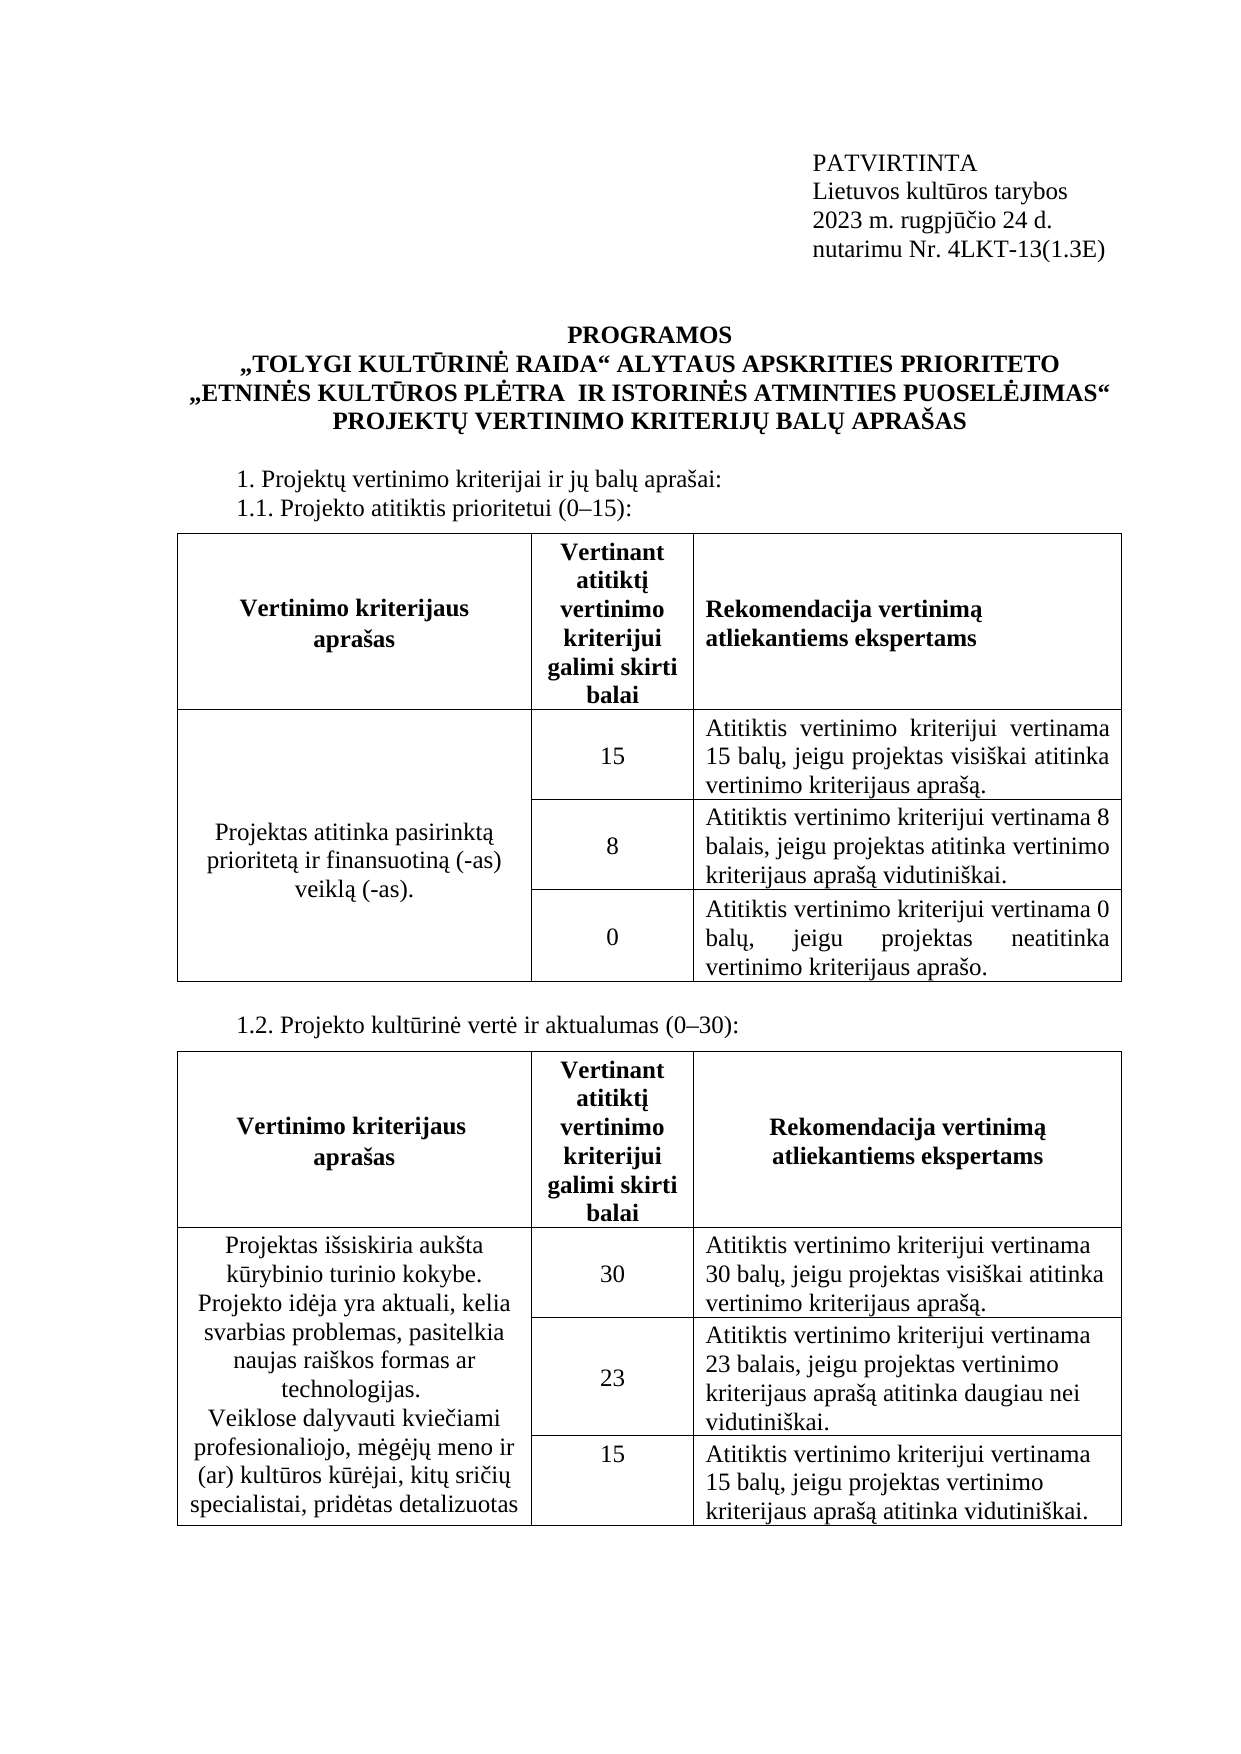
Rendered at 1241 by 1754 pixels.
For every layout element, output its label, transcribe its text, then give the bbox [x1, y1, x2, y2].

table_header Rekomendacija vertinimą atliekantiems ekspertams [694, 1052, 1121, 1227]
table_cell Atitiktis vertinimo kriterijui vertinama 30 balų, jeigu projektas visiškai atitinka vertinimo kriterijaus aprašą. [694, 1228, 1121, 1317]
table_cell Atitiktis vertinimo kriterijui vertinama 15 balų, jeigu projektas visiškai atitinka vertinimo kriterijaus aprašą. [694, 710, 1121, 799]
text nutarimu Nr. 4LKT-13(1.3E) [812, 234, 1122, 263]
text 1. Projektų vertinimo kriterijai ir jų balų aprašai: [177, 464, 1122, 493]
table_header Vertinimo kriterijaus aprašas [178, 534, 531, 709]
text PATVIRTINTA [812, 148, 1122, 176]
table_cell 0 [532, 890, 693, 981]
text 1.2. Projekto kultūrinė vertė ir aktualumas (0–30): [177, 1011, 1122, 1039]
table_cell 15 [532, 1436, 693, 1525]
table_header Rekomendacija vertinimą atliekantiems ekspertams [694, 534, 1121, 709]
text 2023 m. rugpjūčio 24 d. [812, 205, 1122, 234]
table_cell 23 [532, 1318, 693, 1435]
table_header Vertinimo kriterijaus aprašas [178, 1052, 531, 1227]
table_cell 30 [532, 1228, 693, 1317]
text 1.1. Projekto atitiktis prioritetui (0–15): [177, 493, 1122, 521]
text „TOLYGI KULTŪRINĖ RAIDA“ ALYTAUS APSKRITIES PRIORITETO „ETNINĖS KULTŪROS PLĖTRA IR ISTORINĖS ATMINTIES PUOSELĖJIMAS“ PROJEKTŲ VERTINIMO KRITERIJŲ BALŲ APRAŠAS [177, 349, 1122, 435]
table_header Vertinant atitiktį vertinimo kriterijui galimi skirti balai [532, 1052, 693, 1227]
text Lietuvos kultūros tarybos [812, 176, 1122, 205]
table_cell 15 [532, 710, 693, 799]
table_cell Atitiktis vertinimo kriterijui vertinama 23 balais, jeigu projektas vertinimo kriterijaus aprašą atitinka daugiau nei vidutiniškai. [694, 1318, 1121, 1435]
table_cell Atitiktis vertinimo kriterijui vertinama 15 balų, jeigu projektas vertinimo kriterijaus aprašą atitinka vidutiniškai. [694, 1436, 1121, 1525]
table_cell Projektas išsiskiria aukšta kūrybinio turinio kokybe. Projekto idėja yra aktuali, kelia svarbias problemas, pasitelkia naujas raiškos formas ar technologijas. Veiklose dalyvauti kviečiami profesionaliojo, mėgėjų meno ir (ar) kultūros kūrėjai, kitų sričių specialistai, pridėtas detalizuotas [178, 1228, 531, 1525]
table_cell 8 [532, 800, 693, 889]
table_header Vertinant atitiktį vertinimo kriterijui galimi skirti balai [532, 534, 693, 709]
table_cell Projektas atitinka pasirinktą prioritetą ir finansuotiną (-as) veiklą (-as). [178, 710, 531, 981]
text PROGRAMOS [177, 320, 1122, 349]
table_cell Atitiktis vertinimo kriterijui vertinama 8 balais, jeigu projektas atitinka vertinimo kriterijaus aprašą vidutiniškai. [694, 800, 1121, 889]
table_cell Atitiktis vertinimo kriterijui vertinama 0 balų, jeigu projektas neatitinka vertinimo kriterijaus aprašo. [694, 890, 1121, 981]
